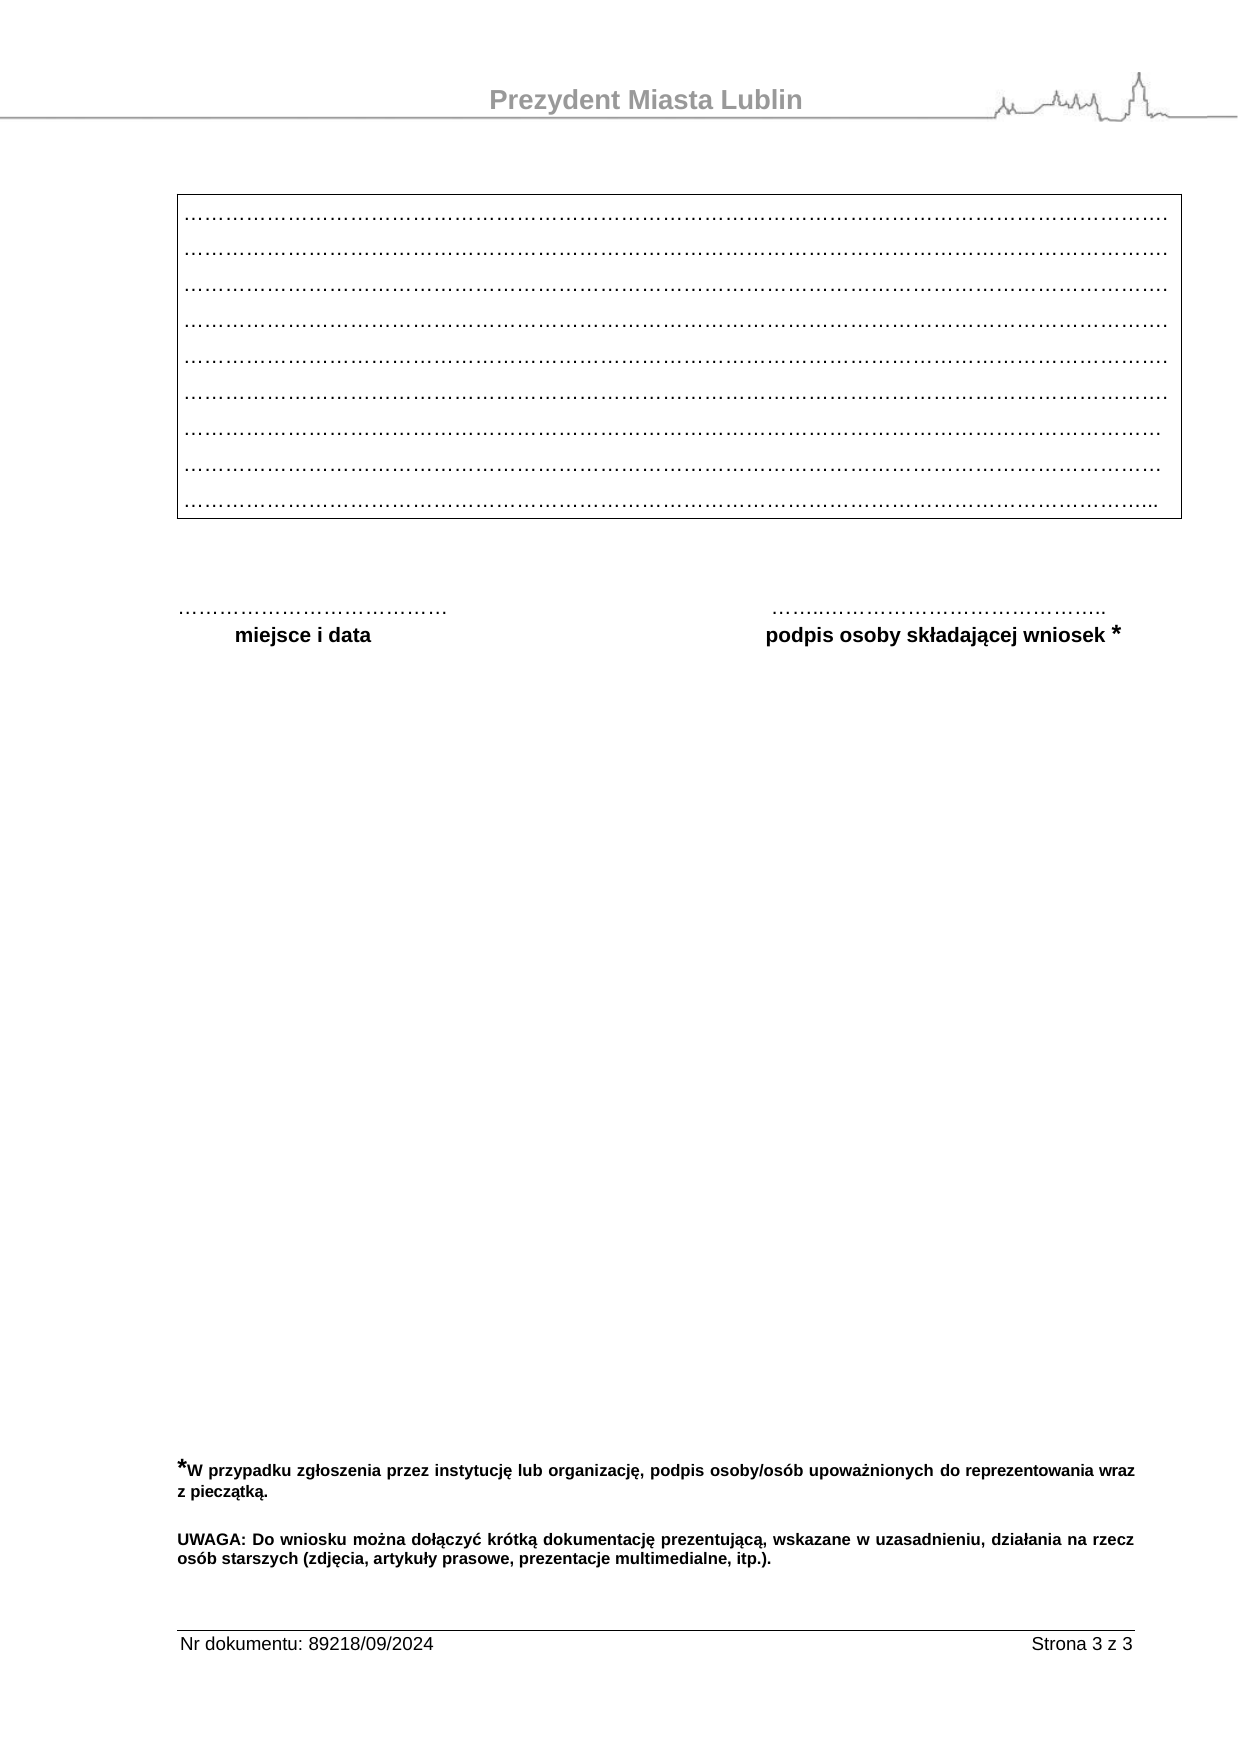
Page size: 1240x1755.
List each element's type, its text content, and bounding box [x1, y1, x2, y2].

picture [0, 72, 1240, 125]
list ………………………………… ……..………………………………….. [177, 595, 1135, 619]
table_cell ……………………………………………………………………………………………………………………………. ……………………………………………………………………………………………………………………………. ……………………………………………………………………………………………………………………………. ……………………………………………………………………………………………………………………………. ……………………………………………………………………………………………………………………………. ……………………………………………………………………………………………………………………………. ……………………………………………………………………………………………………………………………………………………………………………………………………………………………………………………………………………………………………………………………………………………………………………………... [178, 195, 1181, 517]
list miejsce i data podpis osoby składającej wniosek * [177, 619, 1135, 648]
list *W przypadku zgłoszenia przez instytucję lub organizację, podpis osoby/osób upoważnionych do reprezentowania wraz z pieczątką. [177, 1453, 1135, 1501]
list UWAGA: Do wniosku można dołączyć krótką dokumentację prezentującą, wskazane w uzasadnieniu, działania na rzecz osób starszych (zdjęcia, artykuły prasowe, prezentacje multimedialne, itp.). [177, 1529, 1135, 1568]
